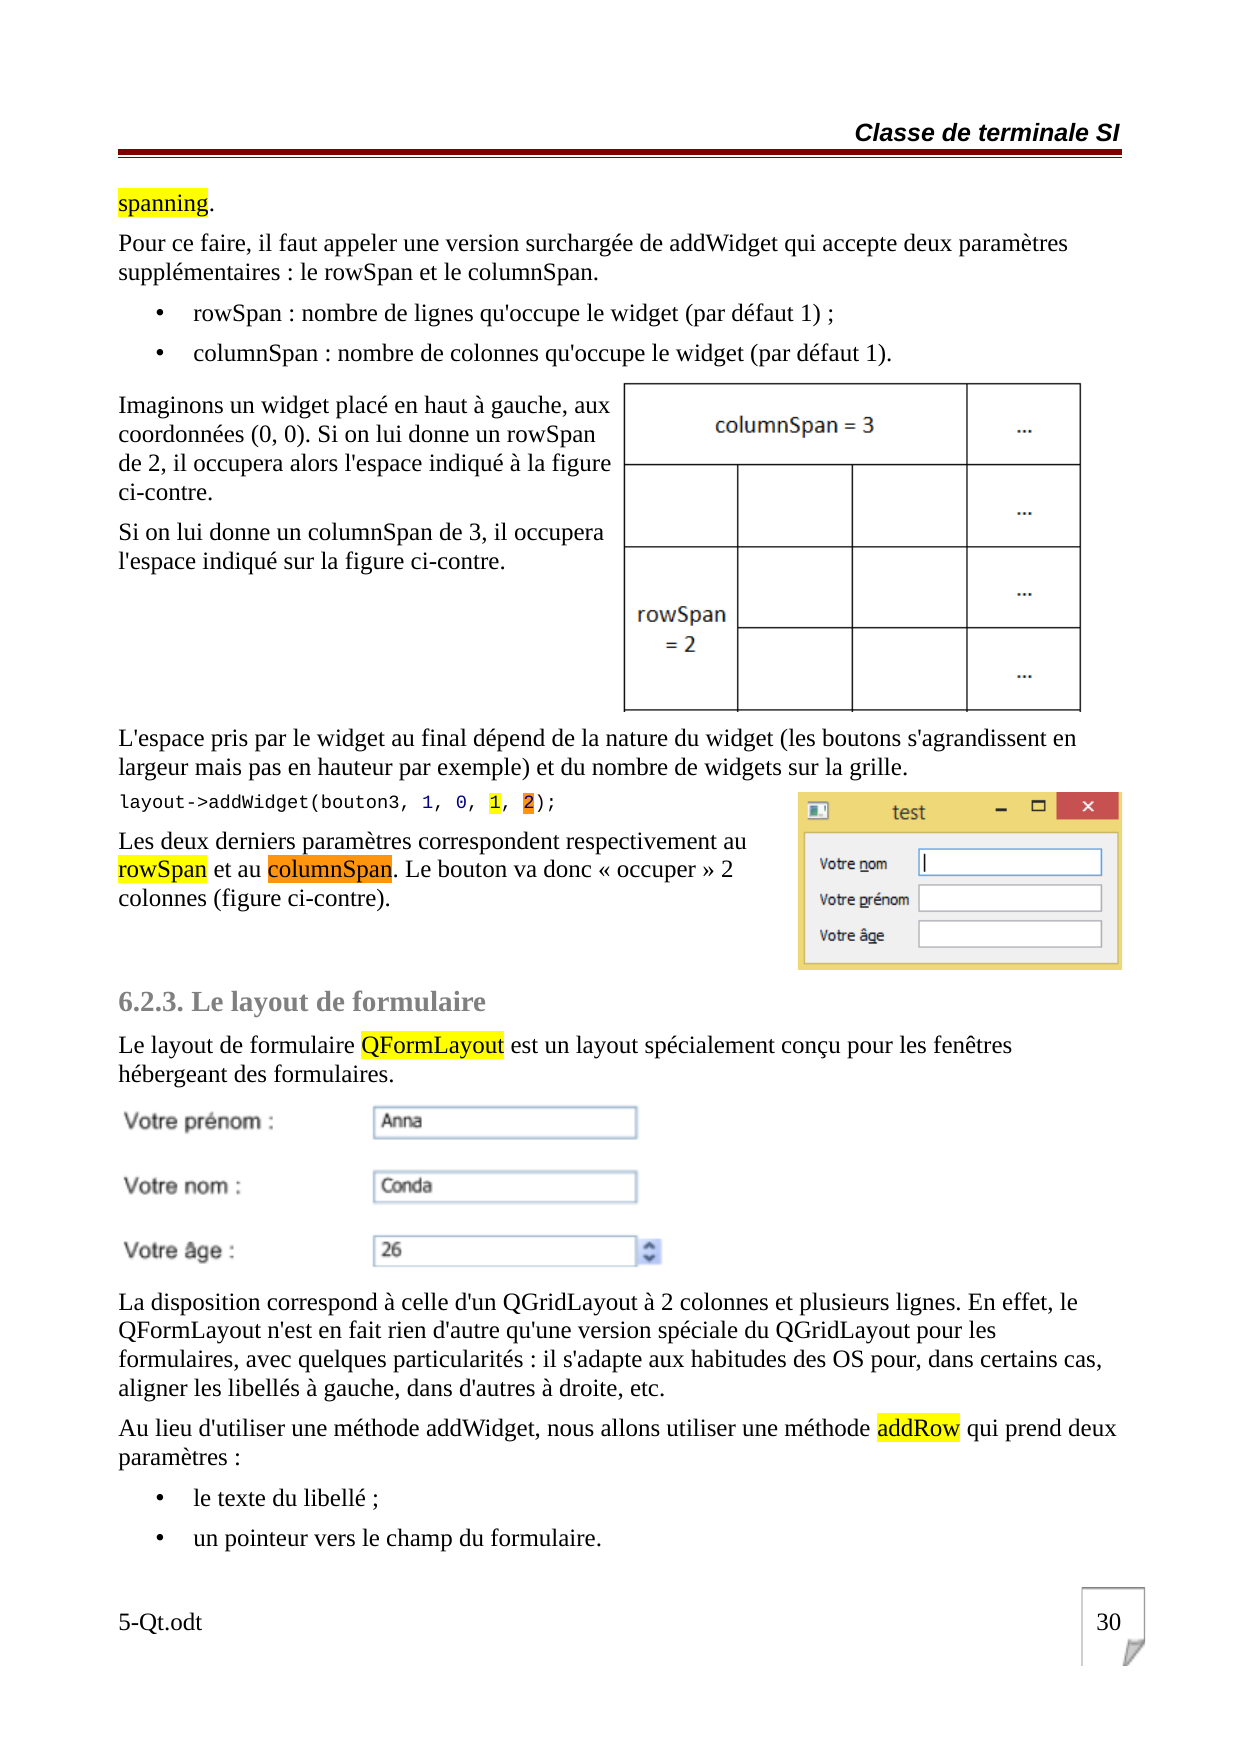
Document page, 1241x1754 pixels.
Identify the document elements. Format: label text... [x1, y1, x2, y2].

table_header [1085, 379, 1122, 712]
subtitle 6.2.3. Le layout de formulaire [118, 984, 1122, 1018]
list le texte du libellé ; [156, 1483, 1122, 1511]
table_header layout->addWidget(bouton3, 1, 0, 1, 2); Les deux derniers paramètres correspondent respectivement au rowSpan et au columnSpan. Le bouton va donc « occuper » 2 colonnes (figure ci-contre). [118, 793, 779, 970]
text Pour ce faire, il faut appeler une version surchargée de addWidget qui accepte deux paramètres supplémentaires : le rowSpan et le columnSpan. [118, 228, 1122, 286]
table_header [780, 793, 797, 970]
text La disposition correspond à celle d'un QGridLayout à 2 colonnes et plusieurs lignes. En effet, le QFormLayout n'est en fait rien d'autre qu'une version spéciale du QGridLayout pour les formulaires, avec quelques particularités : il s'adapte aux habitudes des OS pour, dans certains cas, aligner les libellés à gauche, dans d'autres à droite, etc. [118, 1287, 1122, 1402]
picture [118, 1099, 665, 1275]
text L'espace pris par le widget au final dépend de la nature du widget (les boutons s'agrandissent en largeur mais pas en hauteur par exemple) et du nombre de widgets sur la grille. [118, 723, 1122, 781]
text spanning. [118, 188, 1122, 217]
picture [620, 378, 1085, 712]
list un pointeur vers le champ du formulaire. [156, 1523, 1122, 1552]
picture [797, 792, 1123, 970]
text Le layout de formulaire QFormLayout est un layout spécialement conçu pour les fenêtres hébergeant des formulaires. [118, 1031, 1122, 1088]
list rowSpan : nombre de lignes qu'occupe le widget (par défaut 1) ; [156, 298, 1122, 326]
table_header Imaginons un widget placé en haut à gauche, aux coordonnées (0, 0). Si on lui donne un rowSpan de 2, il occupera alors l'espace indiqué à la figure ci-contre. Si on lui donne un columnSpan de 3, il occupera l'espace indiqué sur la figure ci-contre. [118, 379, 620, 712]
list columnSpan : nombre de colonnes qu'occupe le widget (par défaut 1). [156, 338, 1122, 367]
text Au lieu d'utiliser une méthode addWidget, nous allons utiliser une méthode addRow qui prend deux paramètres : [118, 1413, 1122, 1471]
